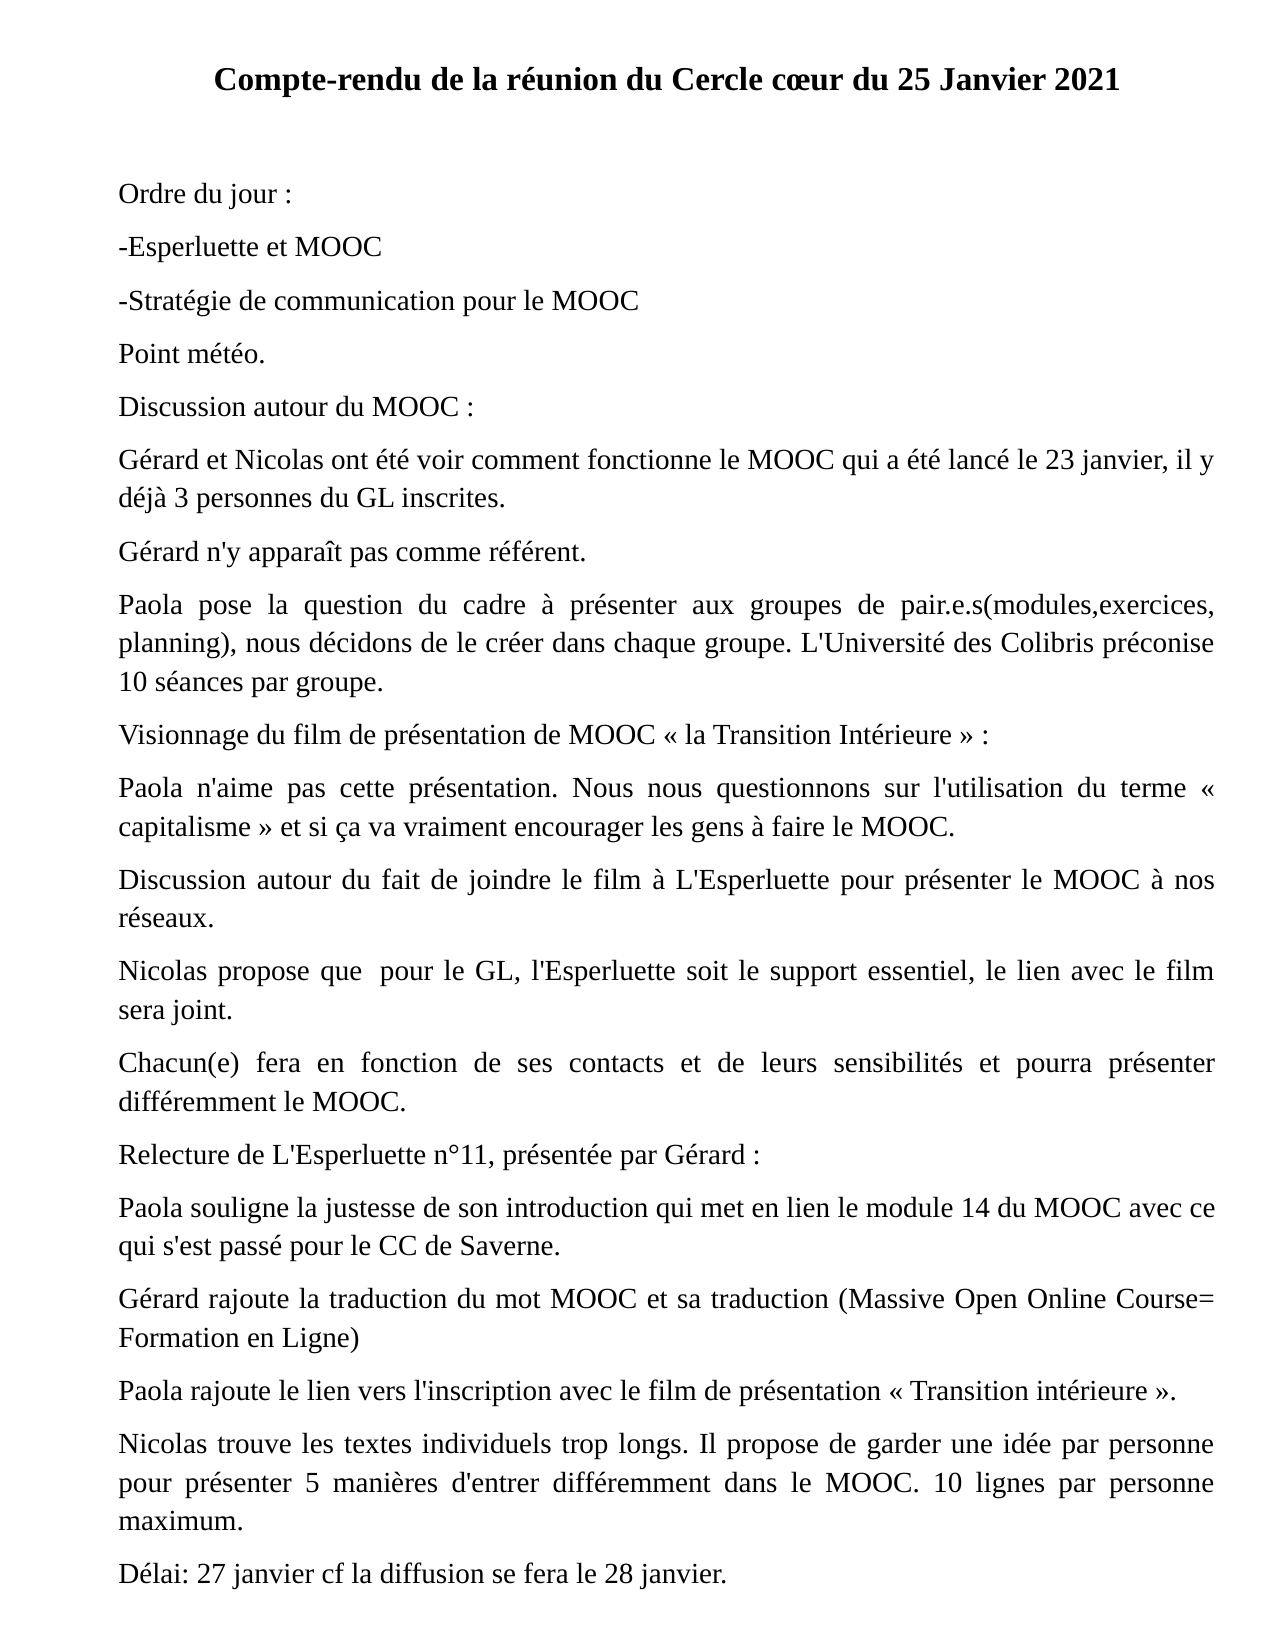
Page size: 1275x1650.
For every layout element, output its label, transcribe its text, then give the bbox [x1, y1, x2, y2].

text Discussion autour du MOOC : [118, 389, 1216, 422]
text Paola rajoute le lien vers l'inscription avec le film de présentation « Transition intérieure ». [118, 1373, 1216, 1407]
text Chacun(e) fera en fonction de ses contacts et de leurs sensibilités et pourra présenter différemment le MOOC. [118, 1045, 1216, 1117]
text -Stratégie de communication pour le MOOC [118, 283, 1216, 316]
text Relecture de L'Esperluette n°11, présentée par Gérard : [118, 1137, 1216, 1170]
text Délai: 27 janvier cf la diffusion se fera le 28 janvier. [118, 1557, 1216, 1590]
text Visionnage du film de présentation de MOOC « la Transition Intérieure » : [118, 717, 1216, 751]
text Paola pose la question du cadre à présenter aux groupes de pair.e.s(modules,exercices, planning), nous décidons de le créer dans chaque groupe. L'Université des Colibris préconise 10 séances par groupe. [118, 587, 1216, 697]
text Point météo. [118, 336, 1216, 369]
text -Esperluette et MOOC [118, 229, 1216, 263]
text Paola souligne la justesse de son introduction qui met en lien le module 14 du MOOC avec ce qui s'est passé pour le CC de Saverne. [118, 1190, 1216, 1262]
text Ordre du jour : [118, 176, 1216, 210]
text Gérard rajoute la traduction du mot MOOC et sa traduction (Massive Open Online Course= Formation en Ligne) [118, 1282, 1216, 1354]
text Compte-rendu de la réunion du Cercle cœur du 25 Janvier 2021 [118, 59, 1216, 97]
text Nicolas propose que pour le GL, l'Esperluette soit le support essentiel, le lien avec le film sera joint. [118, 953, 1216, 1026]
text Discussion autour du fait de joindre le film à L'Esperluette pour présenter le MOOC à nos réseaux. [118, 862, 1216, 934]
text Gérard n'y apparaît pas comme référent. [118, 534, 1216, 567]
text Gérard et Nicolas ont été voir comment fonctionne le MOOC qui a été lancé le 23 janvier, il y déjà 3 personnes du GL inscrites. [118, 442, 1216, 514]
text Nicolas trouve les textes individuels trop longs. Il propose de garder une idée par personne pour présenter 5 manières d'entrer différemment dans le MOOC. 10 lignes par personne maximum. [118, 1426, 1216, 1537]
text Paola n'aime pas cette présentation. Nous nous questionnons sur l'utilisation du terme « capitalisme » et si ça va vraiment encourager les gens à faire le MOOC. [118, 770, 1216, 842]
